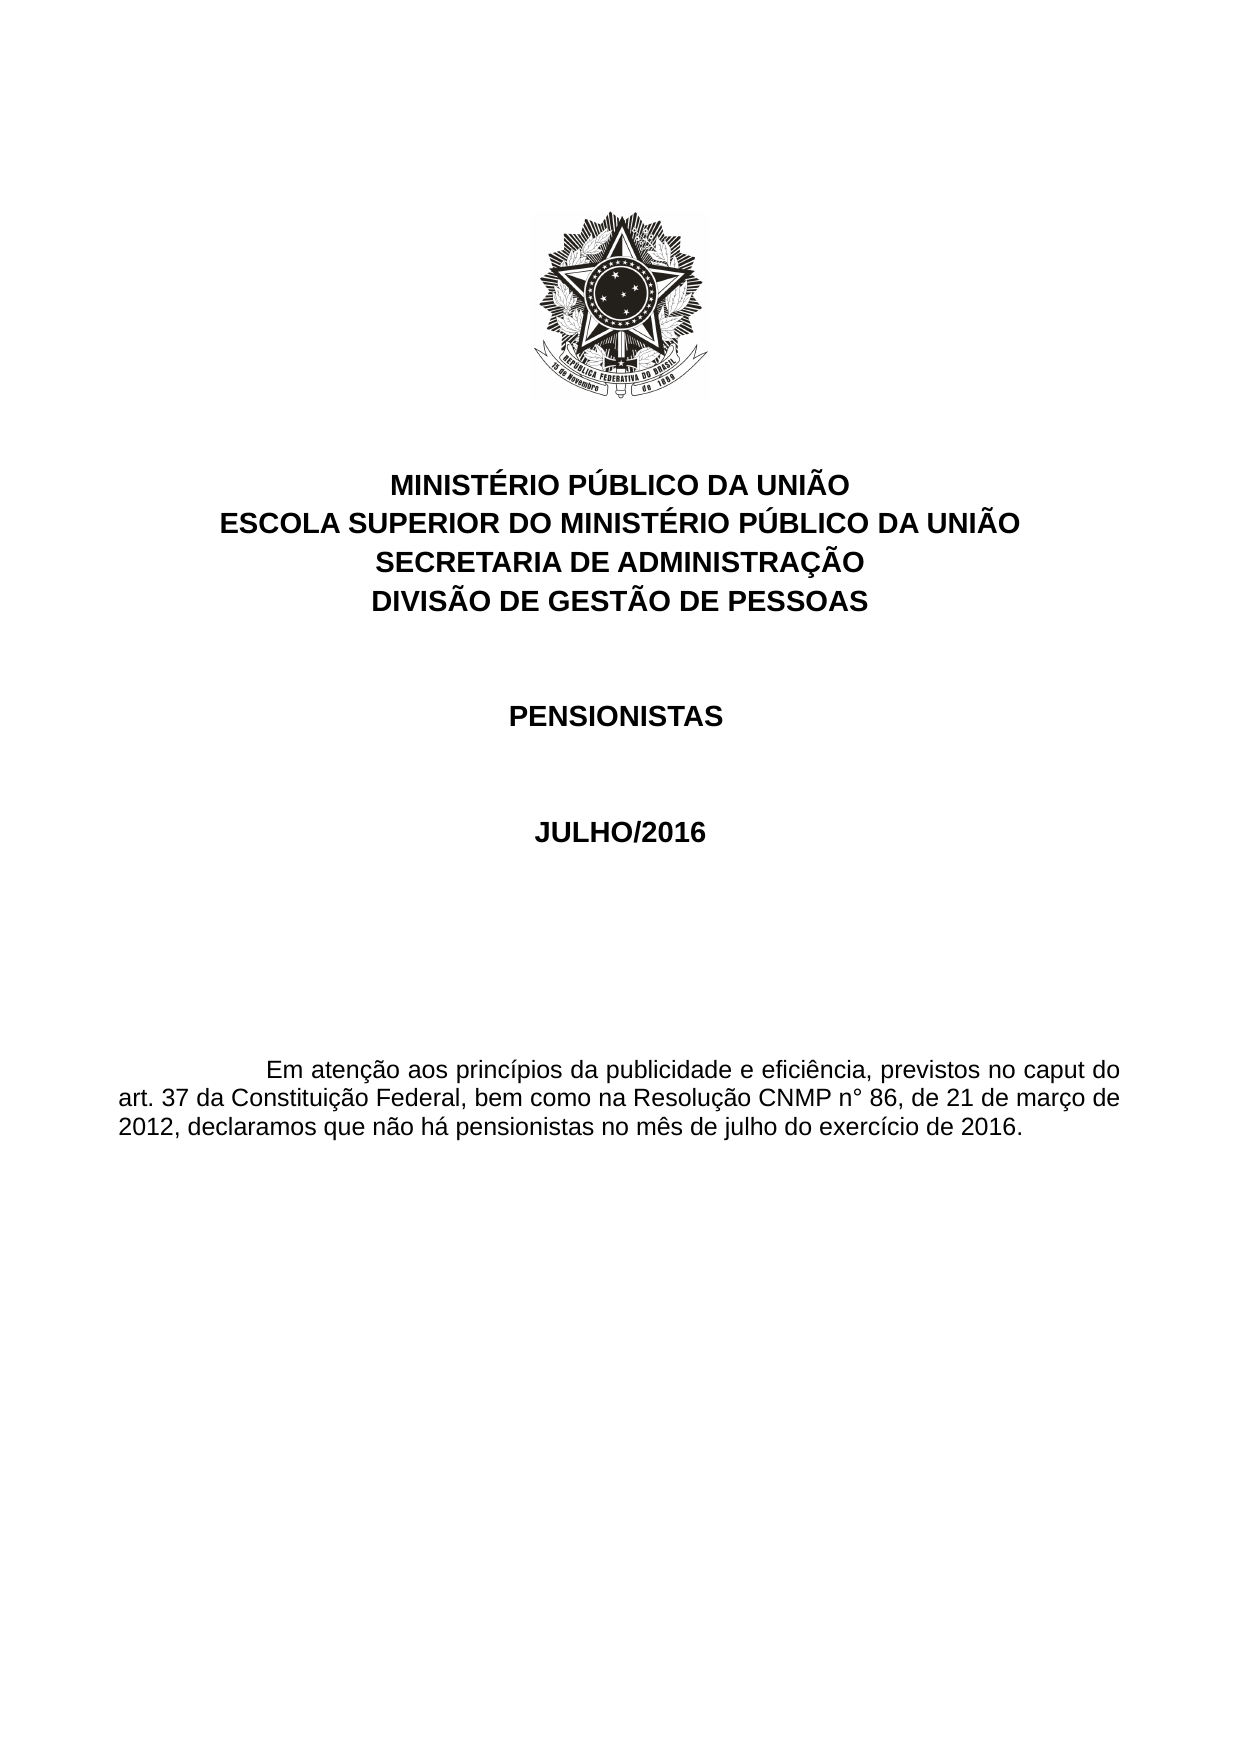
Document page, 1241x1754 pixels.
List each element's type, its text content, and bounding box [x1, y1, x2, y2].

text PENSIONISTAS [118, 699, 1122, 733]
text JULHO/2016 [118, 815, 1122, 848]
text SECRETARIA DE ADMINISTRAÇÃO [118, 545, 1122, 578]
text DIVISÃO DE GESTÃO DE PESSOAS [118, 583, 1122, 617]
text ESCOLA SUPERIOR DO MINISTÉRIO PÚBLICO DA UNIÃO [118, 506, 1122, 540]
picture [530, 211, 710, 400]
text Em atenção aos princípios da publicidade e eficiência, previstos no caput do art. 37 da Constituição Federal, bem como na Resolução CNMP n° 86, de 21 de março de 2012, declaramos que não há pensionistas no mês de julho do exercício de 2016. [118, 1054, 1122, 1141]
text MINISTÉRIO PÚBLICO DA UNIÃO [118, 468, 1122, 501]
